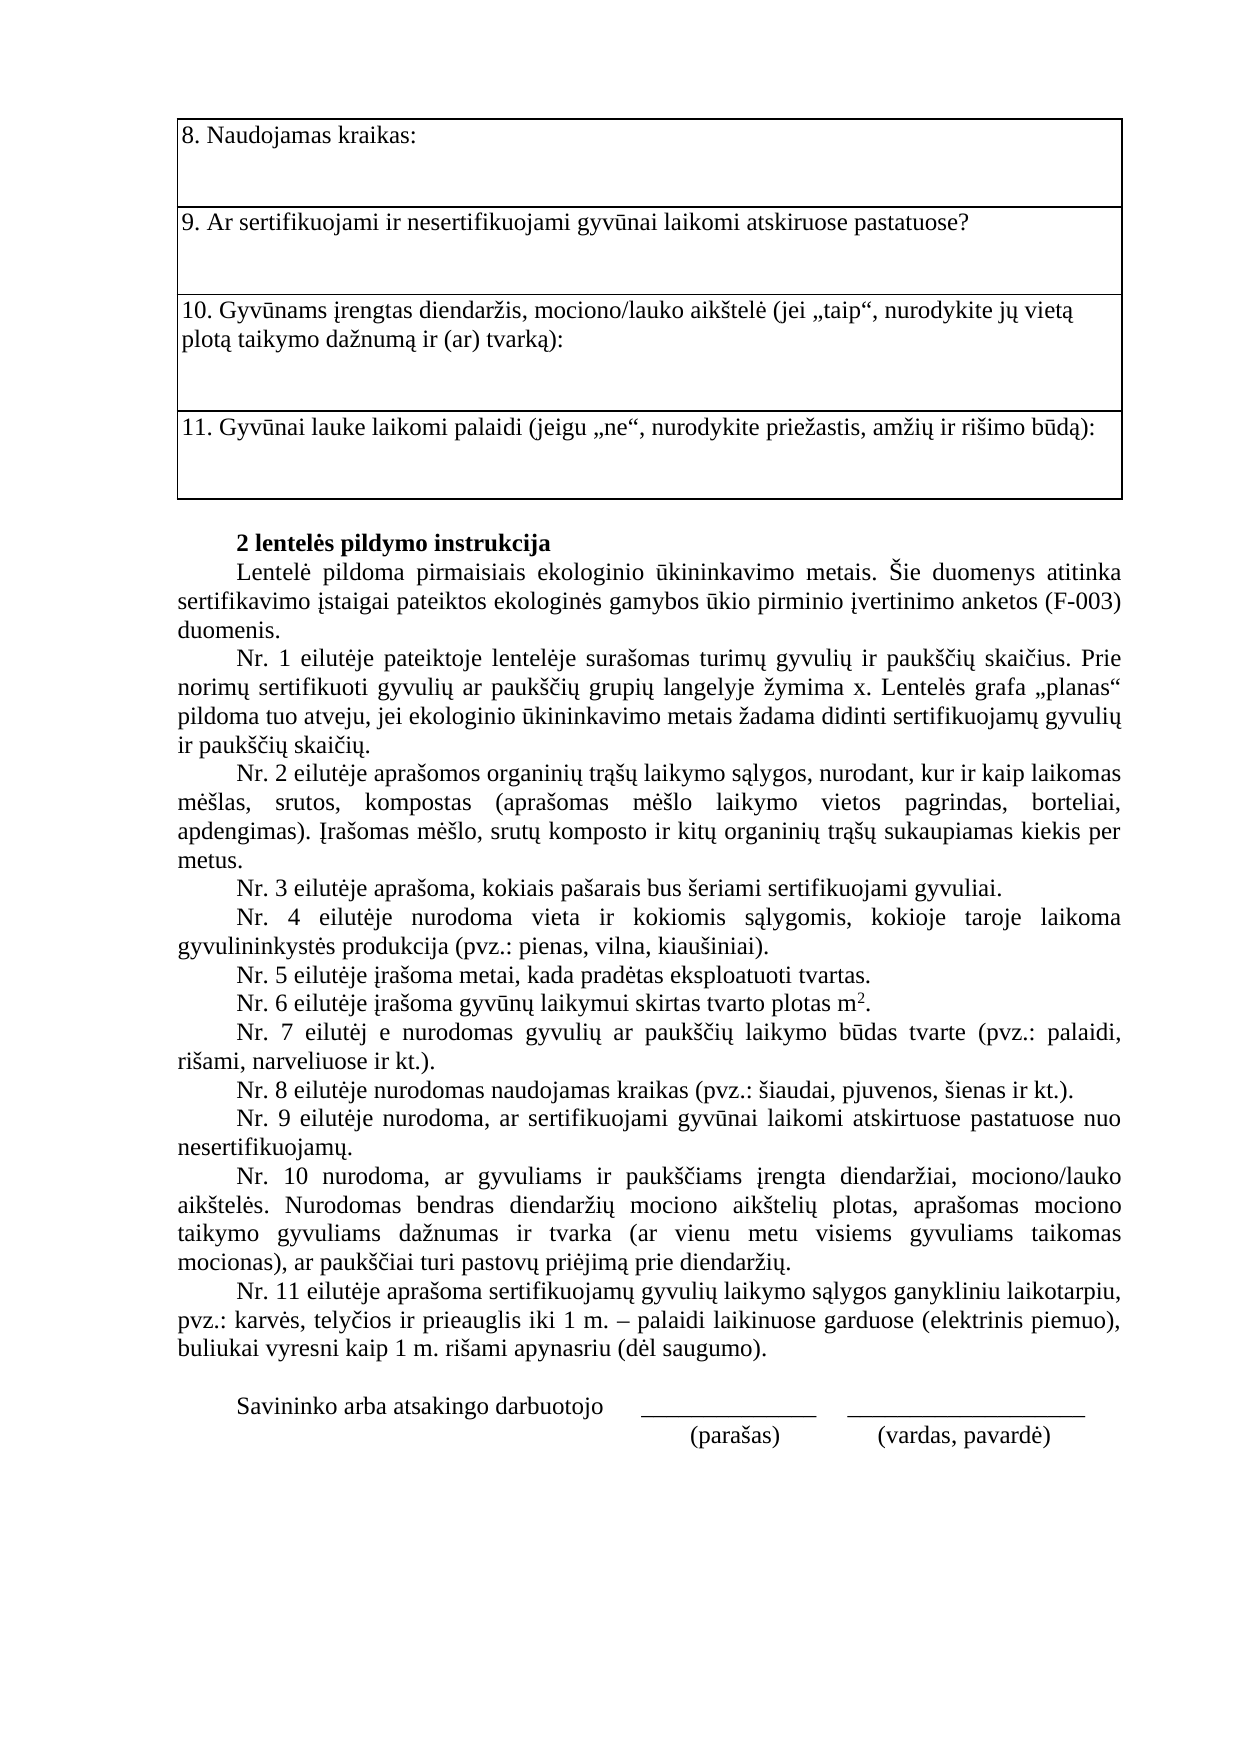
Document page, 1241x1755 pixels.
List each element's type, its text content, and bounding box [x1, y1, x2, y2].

table_cell 11. Gyvūnai lauke laikomi palaidi (jeigu „ne“, nurodykite priežastis, amžių ir rišimo būdą): [178, 412, 1121, 498]
table_cell 9. Ar sertifikuojami ir nesertifikuojami gyvūnai laikomi atskiruose pastatuose? [178, 208, 1121, 294]
text Nr. 9 eilutėje nurodoma, ar sertifikuojami gyvūnai laikomi atskirtuose pastatuose nuo nesertifikuojamų. [177, 1103, 1122, 1161]
text Nr. 8 eilutėje nurodomas naudojamas kraikas (pvz.: šiaudai, pjuvenos, šienas ir kt.). [177, 1075, 1122, 1103]
text Nr. 7 eilutėj e nurodomas gyvulių ar paukščių laikymo būdas tvarte (pvz.: palaidi, rišami, narveliuose ir kt.). [177, 1017, 1122, 1075]
text Nr. 10 nurodoma, ar gyvuliams ir paukščiams įrengta diendaržiai, mociono/lauko aikštelės. Nurodomas bendras diendaržių mociono aikštelių plotas, aprašomas mociono taikymo gyvuliams dažnumas ir tvarka (ar vienu metu visiems gyvuliams taikomas mocionas), ar paukščiai turi pastovų priėjimą prie diendaržių. [177, 1161, 1122, 1276]
text Nr. 6 eilutėje įrašoma gyvūnų laikymui skirtas tvarto plotas m2. [177, 988, 1122, 1017]
table_cell 8. Naudojamas kraikas: [178, 120, 1121, 206]
text Nr. 5 eilutėje įrašoma metai, kada pradėtas eksploatuoti tvartas. [177, 960, 1122, 988]
text Nr. 2 eilutėje aprašomos organinių trąšų laikymo sąlygos, nurodant, kur ir kaip laikomas mėšlas, srutos, kompostas (aprašomas mėšlo laikymo vietos pagrindas, borteliai, apdengimas). Įrašomas mėšlo, srutų komposto ir kitų organinių trąšų sukaupiamas kiekis per metus. [177, 758, 1122, 873]
text Nr. 1 eilutėje pateiktoje lentelėje surašomas turimų gyvulių ir paukščių skaičius. Prie norimų sertifikuoti gyvulių ar paukščių grupių langelyje žymima x. Lentelės grafa „planas“ pildoma tuo atveju, jei ekologinio ūkininkavimo metais žadama didinti sertifikuojamų gyvulių ir paukščių skaičių. [177, 643, 1122, 758]
text Nr. 4 eilutėje nurodoma vieta ir kokiomis sąlygomis, kokioje taroje laikoma gyvulininkystės produkcija (pvz.: pienas, vilna, kiaušiniai). [177, 902, 1122, 960]
table_cell 10. Gyvūnams įrengtas diendaržis, mociono/lauko aikštelė (jei „taip“, nurodykite jų vietą plotą taikymo dažnumą ir (ar) tvarką): [178, 295, 1121, 410]
text (parašas) (vardas, pavardė) [177, 1420, 1122, 1448]
text Nr. 11 eilutėje aprašoma sertifikuojamų gyvulių laikymo sąlygos ganykliniu laikotarpiu, pvz.: karvės, telyčios ir prieauglis iki 1 m. – palaidi laikinuose garduose (elektrinis piemuo), buliukai vyresni kaip 1 m. rišami apynasriu (dėl saugumo). [177, 1276, 1122, 1362]
text Lentelė pildoma pirmaisiais ekologinio ūkininkavimo metais. Šie duomenys atitinka sertifikavimo įstaigai pateiktos ekologinės gamybos ūkio pirminio įvertinimo anketos (F-003) duomenis. [177, 557, 1122, 643]
text 2 lentelės pildymo instrukcija [177, 528, 1122, 557]
text Savininko arba atsakingo darbuotojo ______________ ___________________ [177, 1391, 1122, 1420]
text Nr. 3 eilutėje aprašoma, kokiais pašarais bus šeriami sertifikuojami gyvuliai. [177, 873, 1122, 902]
